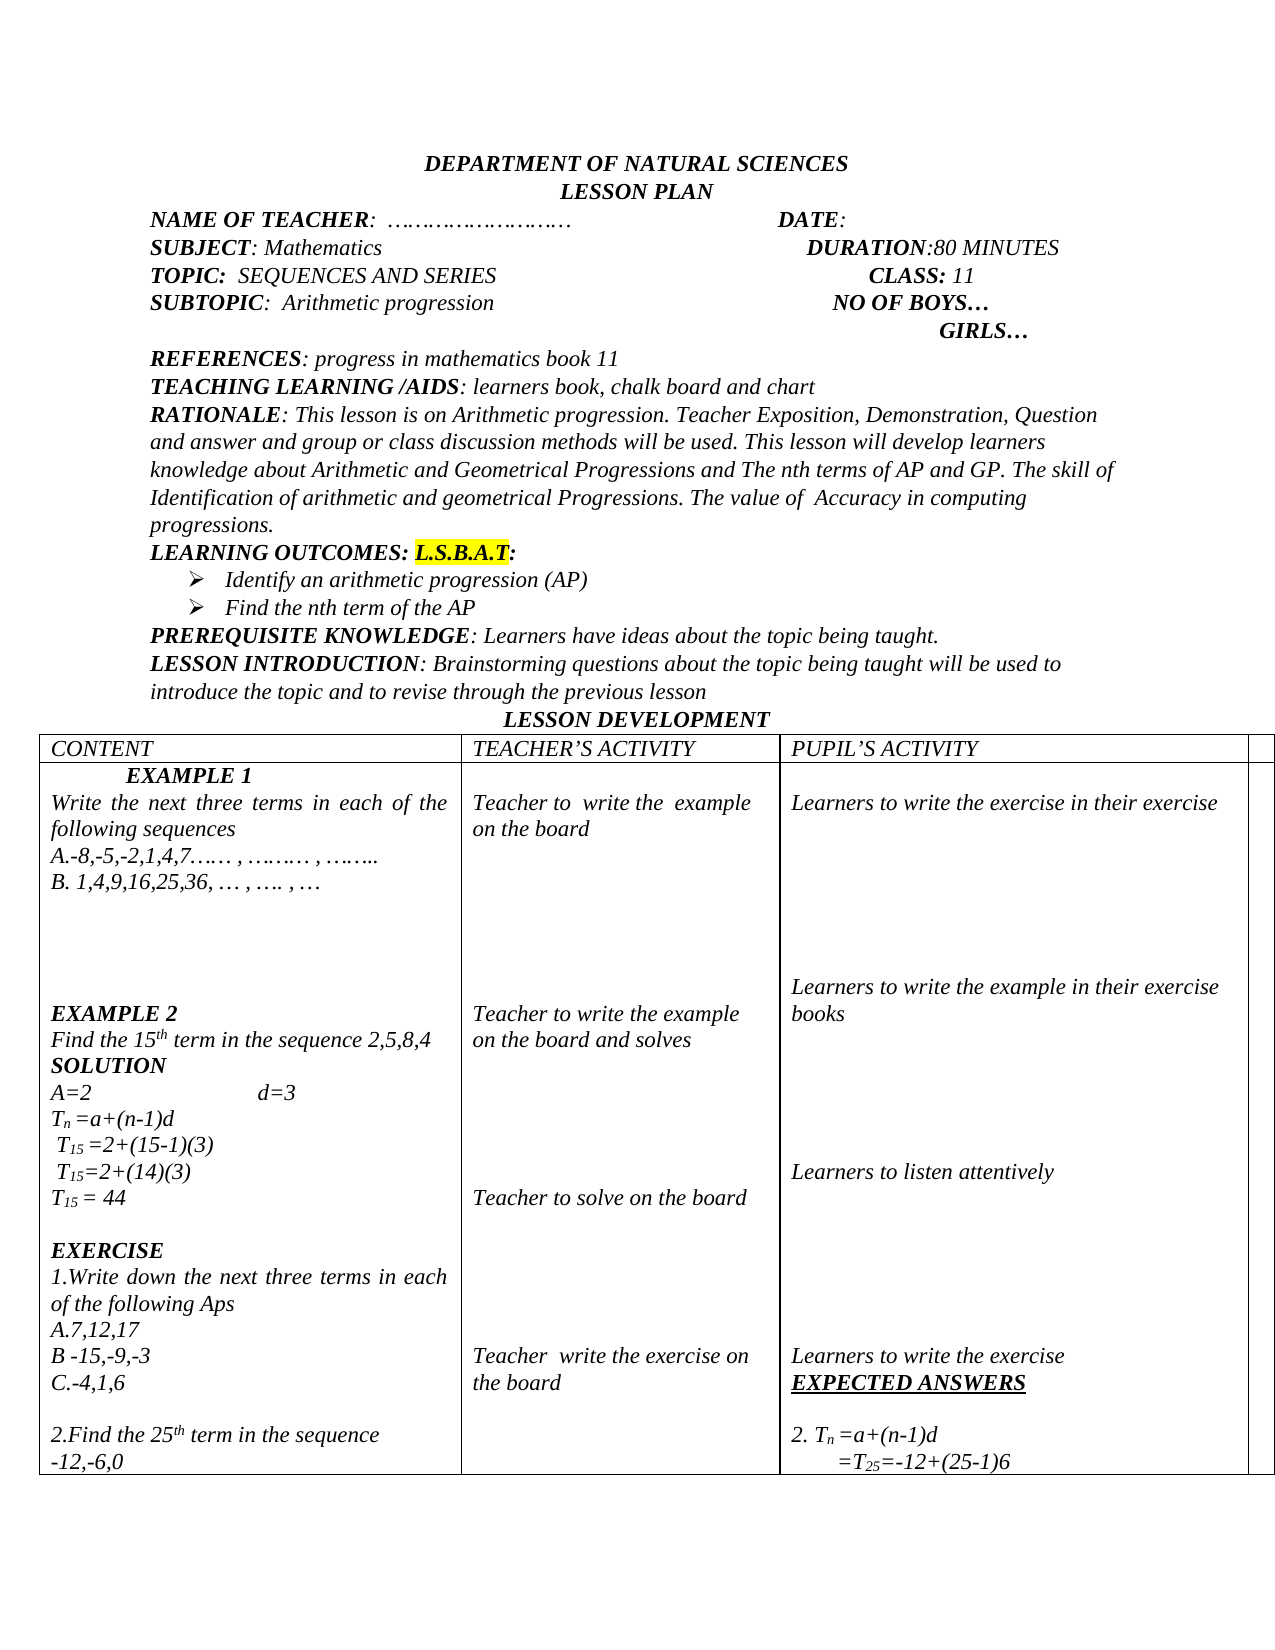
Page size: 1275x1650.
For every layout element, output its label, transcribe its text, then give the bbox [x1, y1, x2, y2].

text PREREQUISITE KNOWLEDGE: Learners have ideas about the topic being taught. [150, 622, 1125, 648]
text TOPIC: SEQUENCES AND SERIES CLASS: 11 [150, 262, 1125, 289]
text TEACHING LEARNING /AIDS: learners book, chalk board and chart [150, 373, 1125, 399]
table_header [1249, 735, 1274, 762]
text LEARNING OUTCOMES: L.S.B.A.T: [150, 539, 1125, 565]
table_cell EXAMPLE 1 Write the next three terms in each of the following sequences A.-8,-5,-2,1,4,7…… , ……… , …….. B. 1,4,9,16,25,36, … , …. , … EXAMPLE 2 Find the 15th term in the sequence 2,5,8,4 SOLUTION A=2 d=3 Tn =a+(n-1)d T15 =2+(15-1)(3) T15=2+(14)(3) T15 = 44 EXERCISE 1.Write down the next three terms in each of the following Aps A.7,12,17 B -15,-9,-3 C.-4,1,6 2.Find the 25th term in the sequence -12,-6,0 [40, 763, 461, 1474]
text LESSON DEVELOPMENT [150, 706, 1125, 732]
list Identify an arithmetic progression (AP) [187, 566, 1125, 593]
text GIRLS… [150, 317, 1125, 343]
table_header TEACHER’S ACTIVITY [462, 735, 779, 762]
text DEPARTMENT OF NATURAL SCIENCES [150, 150, 1125, 176]
text LESSON INTRODUCTION: Brainstorming questions about the topic being taught will be used to introduce the topic and to revise through the previous lesson [150, 650, 1125, 704]
text SUBTOPIC: Arithmetic progression NO OF BOYS… [150, 289, 1125, 315]
table_header PUPIL’S ACTIVITY [781, 735, 1248, 762]
text RATIONALE: This lesson is on Arithmetic progression. Teacher Exposition, Demonstration, Question and answer and group or class discussion methods will be used. This lesson will develop learners knowledge about Arithmetic and Geometrical Progressions and The nth terms of AP and GP. The skill of Identification of arithmetic and geometrical Progressions. The value of Accuracy in computing progressions. [150, 401, 1125, 538]
table_cell Teacher to write the example on the board Teacher to write the example on the board and solves Teacher to solve on the board Teacher write the exercise on the board [462, 763, 779, 1474]
table_cell [1249, 763, 1274, 1474]
table_cell Learners to write the exercise in their exercise Learners to write the example in their exercise books Learners to listen attentively Learners to write the exercise EXPECTED ANSWERS 2. Tn =a+(n-1)d =T25=-12+(25-1)6 [781, 763, 1248, 1474]
text NAME OF TEACHER: ……………………… DATE: [150, 206, 1125, 233]
table_header CONTENT [40, 735, 461, 762]
list Find the nth term of the AP [187, 594, 1125, 620]
text SUBJECT: Mathematics DURATION:80 MINUTES [150, 234, 1125, 261]
text LESSON PLAN [150, 178, 1125, 204]
text REFERENCES: progress in mathematics book 11 [150, 345, 1125, 371]
